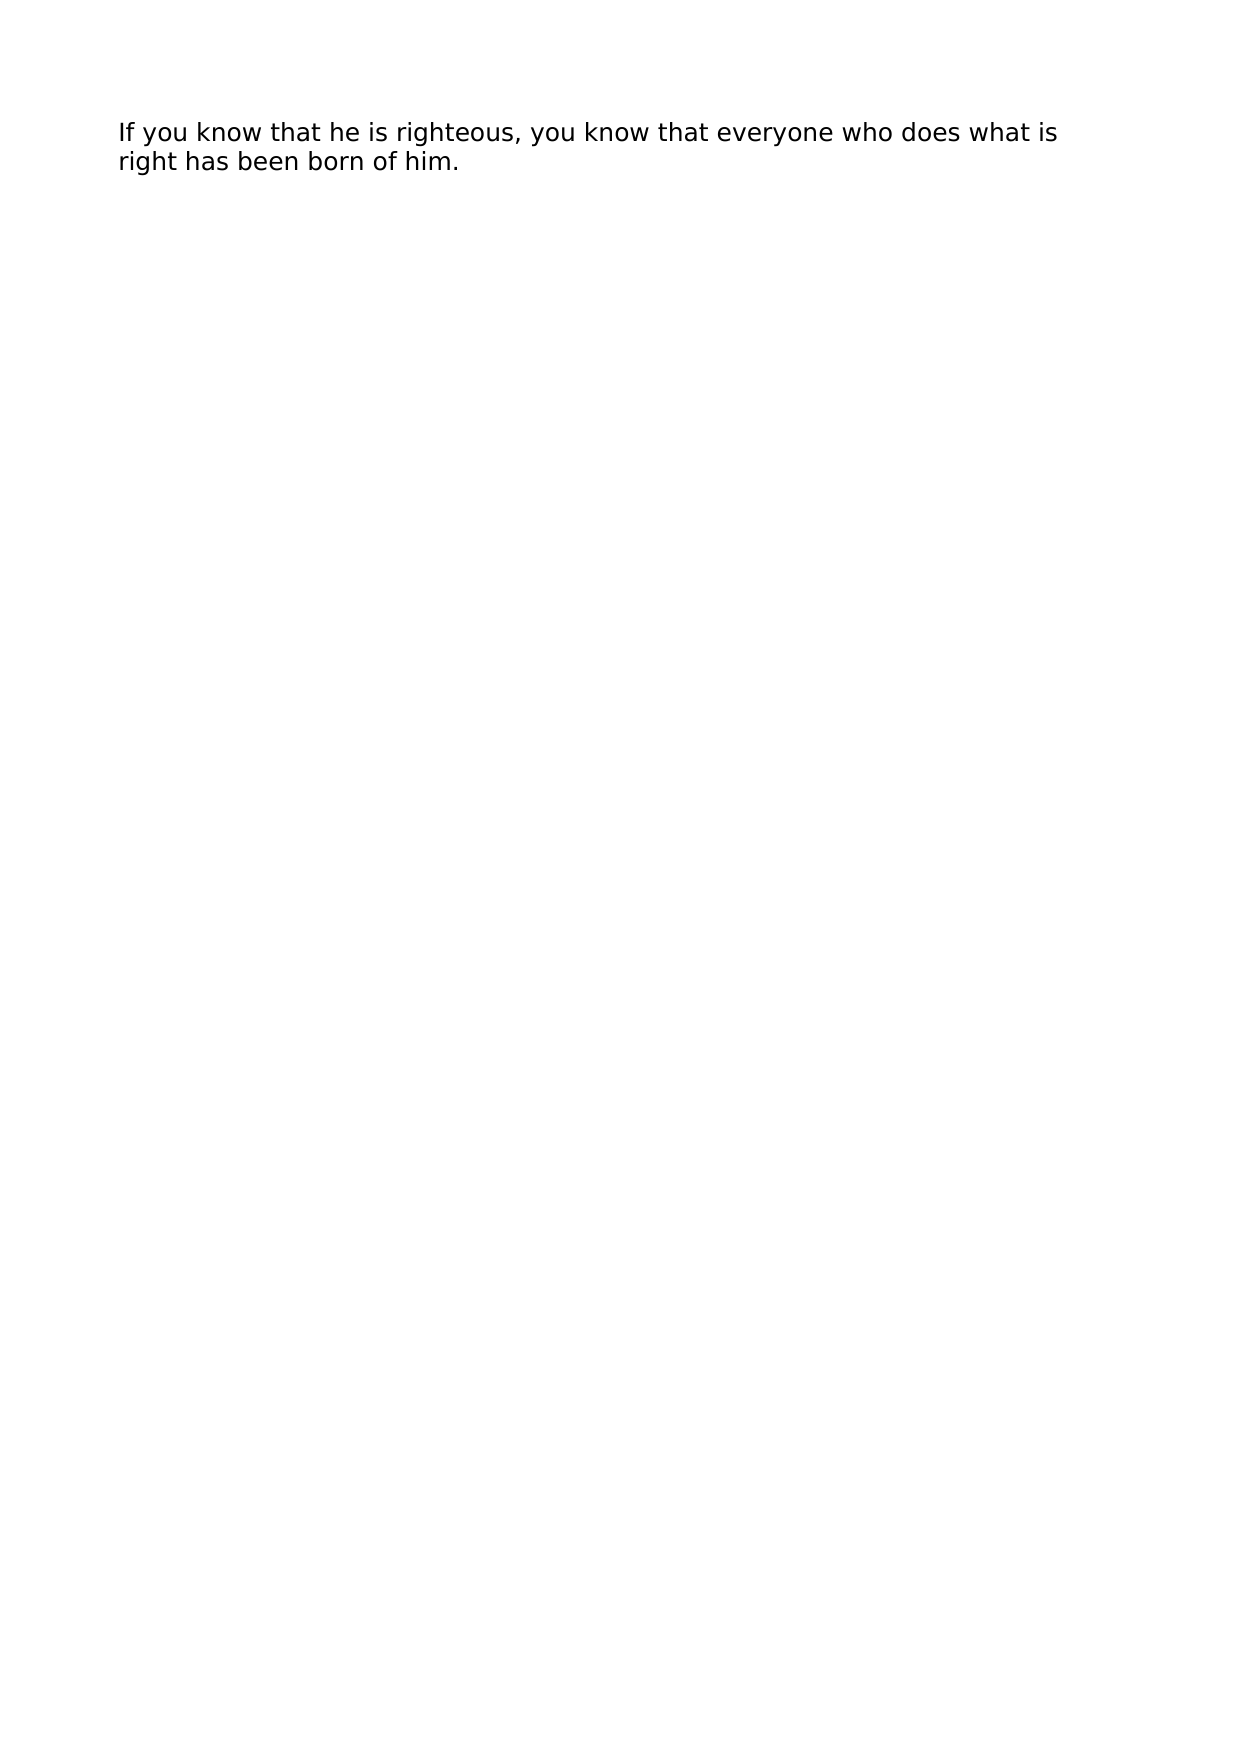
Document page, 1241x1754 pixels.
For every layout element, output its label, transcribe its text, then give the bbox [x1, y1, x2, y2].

text If you know that he is righteous, you know that everyone who does what is right has been born of him. [118, 118, 1122, 176]
